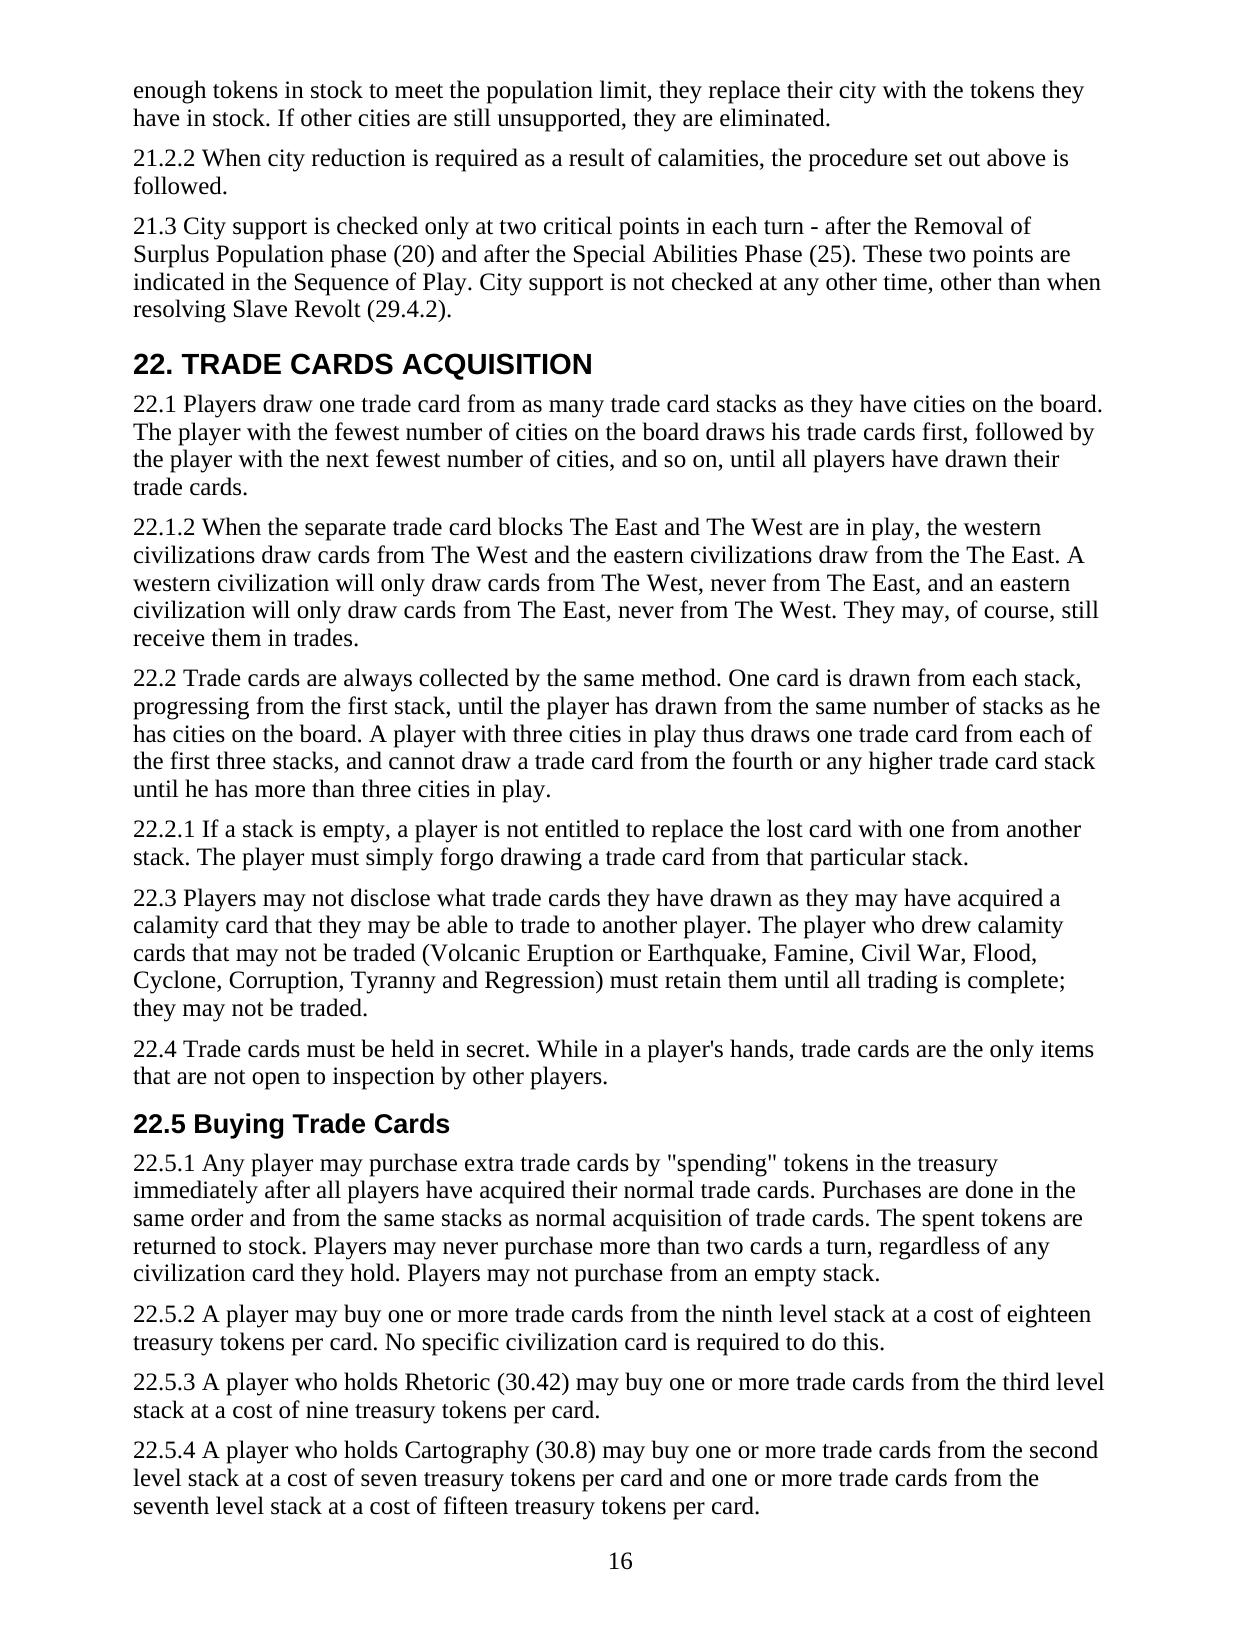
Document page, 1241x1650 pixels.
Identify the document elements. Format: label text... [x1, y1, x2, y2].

text 22.1 Players draw one trade card from as many trade card stacks as they have cities on the board. The player with the fewest number of cities on the board draws his trade cards first, followed by the player with the next fewest number of cities, and so on, until all players have drawn their trade cards. [133, 389, 1107, 501]
subtitle 22. Trade Cards Acquisition [133, 347, 1107, 380]
text 22.2.1 If a stack is empty, a player is not entitled to replace the lost card with one from another stack. The player must simply forgo drawing a trade card from that particular stack. [133, 814, 1107, 871]
text 22.5.1 Any player may purchase extra trade cards by "spending" tokens in the treasury immediately after all players have acquired their normal trade cards. Purchases are done in the same order and from the same stacks as normal acquisition of trade cards. The spent tokens are returned to stock. Players may never purchase more than two cards a turn, regardless of any civilization card they hold. Players may not purchase from an empty stack. [133, 1148, 1107, 1287]
text 22.5.4 A player who holds Cartography (30.8) may buy one or more trade cards from the second level stack at a cost of seven treasury tokens per card and one or more trade cards from the seventh level stack at a cost of fifteen treasury tokens per card. [133, 1436, 1107, 1519]
text 22.5.3 A player who holds Rhetoric (30.42) may buy one or more trade cards from the third level stack at a cost of nine treasury tokens per card. [133, 1367, 1107, 1424]
text 22.1.2 When the separate trade card blocks The East and The West are in play, the western civilizations draw cards from The West and the eastern civilizations draw from the The East. A western civilization will only draw cards from The West, never from The East, and an eastern civilization will only draw cards from The East, never from The West. They may, of course, still receive them in trades. [133, 512, 1107, 652]
text 22.5.2 A player may buy one or more trade cards from the ninth level stack at a cost of eighteen treasury tokens per card. No specific civilization card is required to do this. [133, 1299, 1107, 1355]
text 21.3 City support is checked only at two critical points in each turn - after the Removal of Surplus Population phase (20) and after the Special Abilities Phase (25). These two points are indicated in the Sequence of Play. City support is not checked at any other time, other than when resolving Slave Revolt (29.4.2). [133, 211, 1107, 323]
text 22.3 Players may not disclose what trade cards they have drawn as they may have acquired a calamity card that they may be able to trade to another player. The player who drew calamity cards that may not be traded (Volcanic Eruption or Earthquake, Famine, Civil War, Flood, Cyclone, Corruption, Tyranny and Regression) must retain them until all trading is complete; they may not be traded. [133, 883, 1107, 1022]
text 22.2 Trade cards are always collected by the same method. One card is drawn from each stack, progressing from the first stack, until the player has drawn from the same number of stacks as he has cities on the board. A player with three cities in play thus draws one trade card from each of the first three stacks, and cannot draw a trade card from the fourth or any higher trade card stack until he has more than three cities in play. [133, 663, 1107, 803]
subtitle 22.5 Buying Trade Cards [133, 1108, 1107, 1139]
text enough tokens in stock to meet the population limit, they replace their city with the tokens they have in stock. If other cities are still unsupported, they are eliminated. [133, 75, 1107, 131]
text 21.2.2 When city reduction is required as a result of calamities, the procedure set out above is followed. [133, 143, 1107, 199]
text 22.4 Trade cards must be held in secret. While in a player's hands, trade cards are the only items that are not open to inspection by other players. [133, 1034, 1107, 1090]
